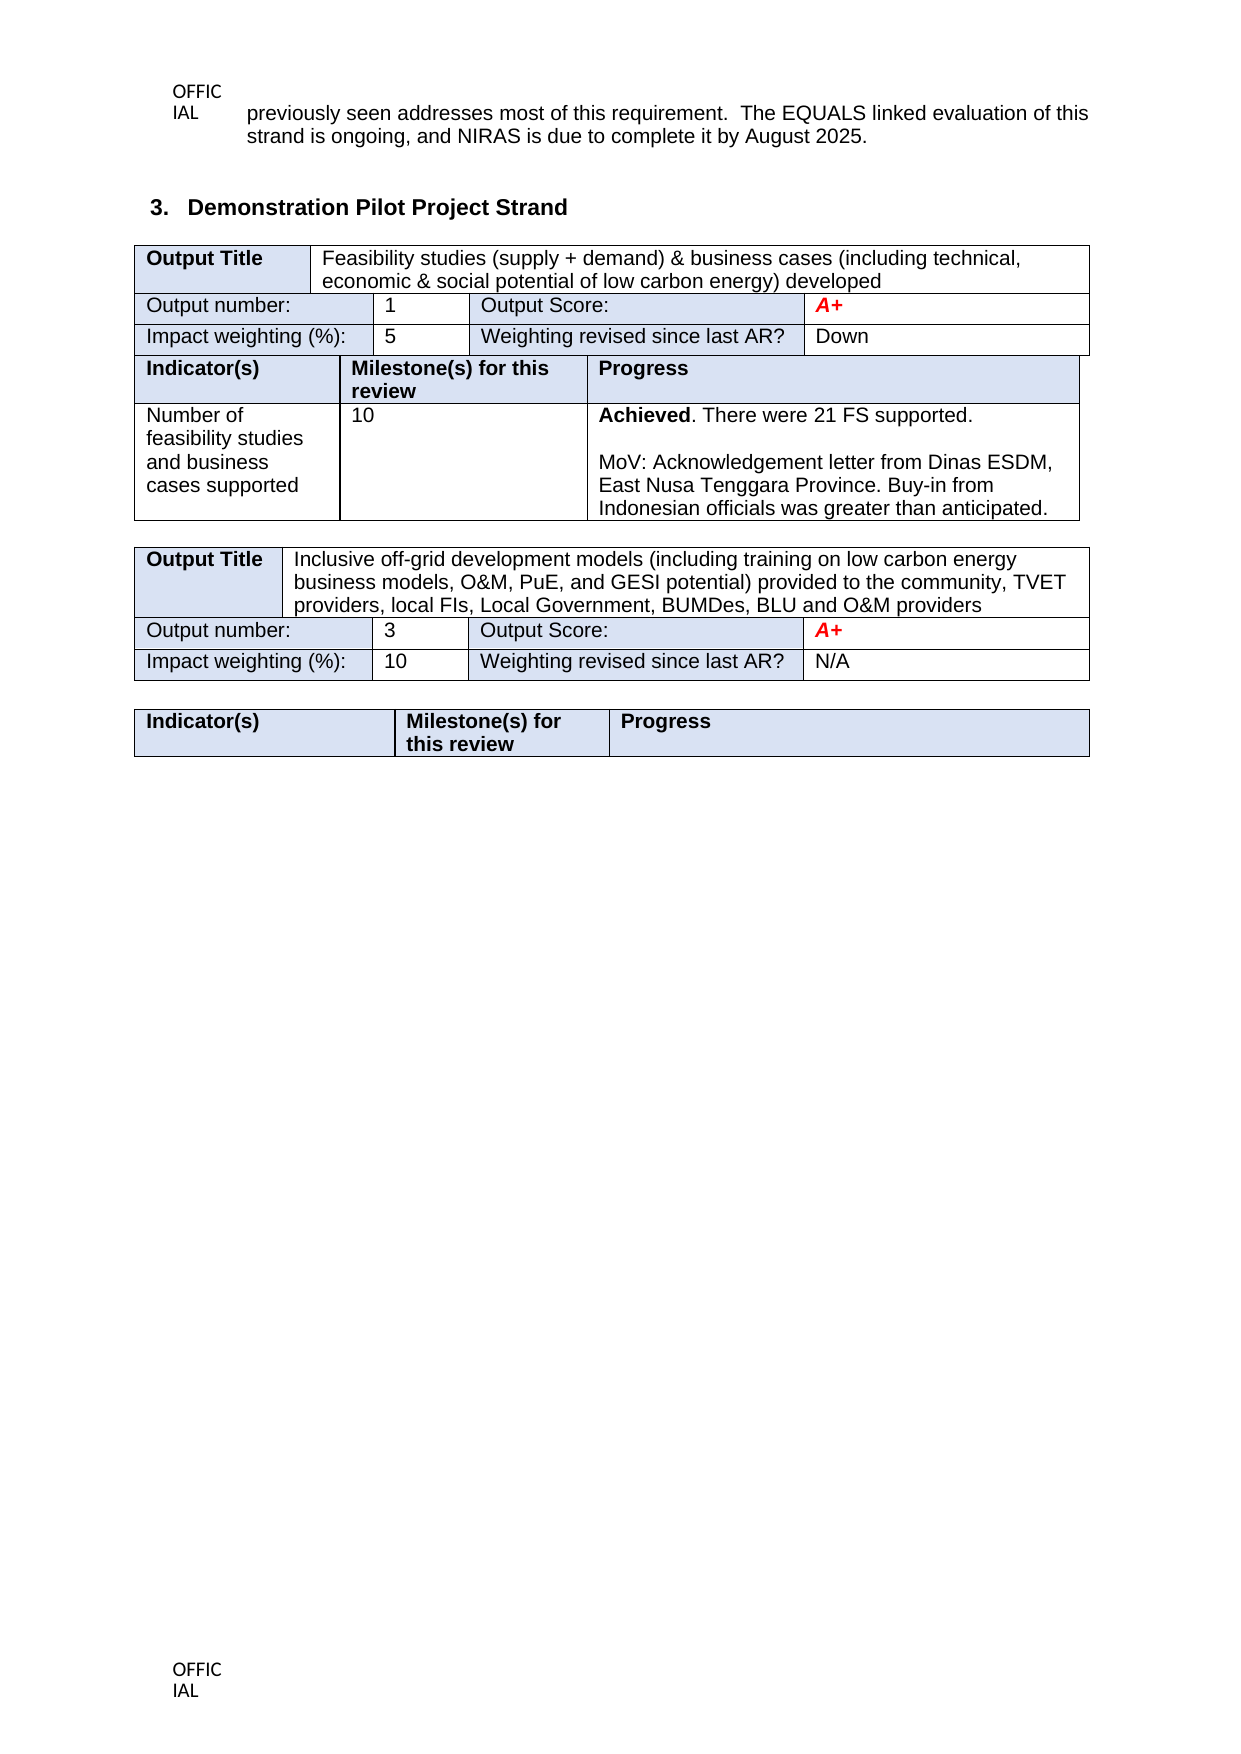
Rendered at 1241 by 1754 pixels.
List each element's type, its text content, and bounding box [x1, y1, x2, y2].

table_header Milestone(s) for this review [396, 710, 609, 756]
table_header Feasibility studies (supply + demand) & business cases (including technical, economic & social potential of low carbon energy) developed [311, 246, 1089, 293]
table_cell Output number: [135, 618, 372, 648]
table_header Indicator(s) [135, 710, 394, 756]
table_cell A+ [805, 294, 1089, 324]
table_cell Output Score: [470, 294, 804, 324]
table_cell Output Score: [469, 618, 803, 648]
table_header Output Title [135, 246, 310, 293]
table_cell Impact weighting (%): [135, 325, 373, 355]
table_cell Number of feasibility studies and business cases supported [135, 404, 339, 520]
table_header Output Title [135, 548, 282, 617]
table_cell Impact weighting (%): [135, 650, 372, 680]
table_header Inclusive off-grid development models (including training on low carbon energy business models, O&M, PuE, and GESI potential) provided to the community, TVET providers, local FIs, Local Government, BUMDes, BLU and O&M providers [283, 548, 1089, 617]
table_cell Down [805, 325, 1089, 355]
table_cell A+ [804, 618, 1089, 648]
table_cell 10 [341, 404, 587, 520]
table_cell Output number: [135, 294, 373, 324]
table_cell Achieved. There were 21 FS supported. MoV: Acknowledgement letter from Dinas ESDM, East Nusa Tenggara Province. Buy-in from Indonesian officials was greater than anticipated. [588, 404, 1079, 520]
list Demonstration Pilot Project Strand [150, 194, 1090, 220]
text One out of two of the recommendations from the previous AR have been completed. The recommendation to codify the criteria for VGF project selection involved identifying an annex not previously seen addresses most of this requirement. The EQUALS linked evaluation of this strand is ongoing, and NIRAS is due to complete it by August 2025. [150, 102, 1090, 148]
table_cell 10 [373, 650, 468, 680]
table_header Progress [610, 710, 1089, 756]
table_cell 1 [374, 294, 469, 324]
table_cell Indicator(s) [135, 356, 339, 403]
table_cell Weighting revised since last AR? [470, 325, 804, 355]
table_cell Progress [588, 356, 1079, 403]
table_cell 5 [374, 325, 469, 355]
table_cell N/A [804, 650, 1089, 680]
table_cell Milestone(s) for this review [341, 356, 587, 403]
table_cell Weighting revised since last AR? [469, 650, 803, 680]
table_cell 3 [373, 618, 468, 648]
